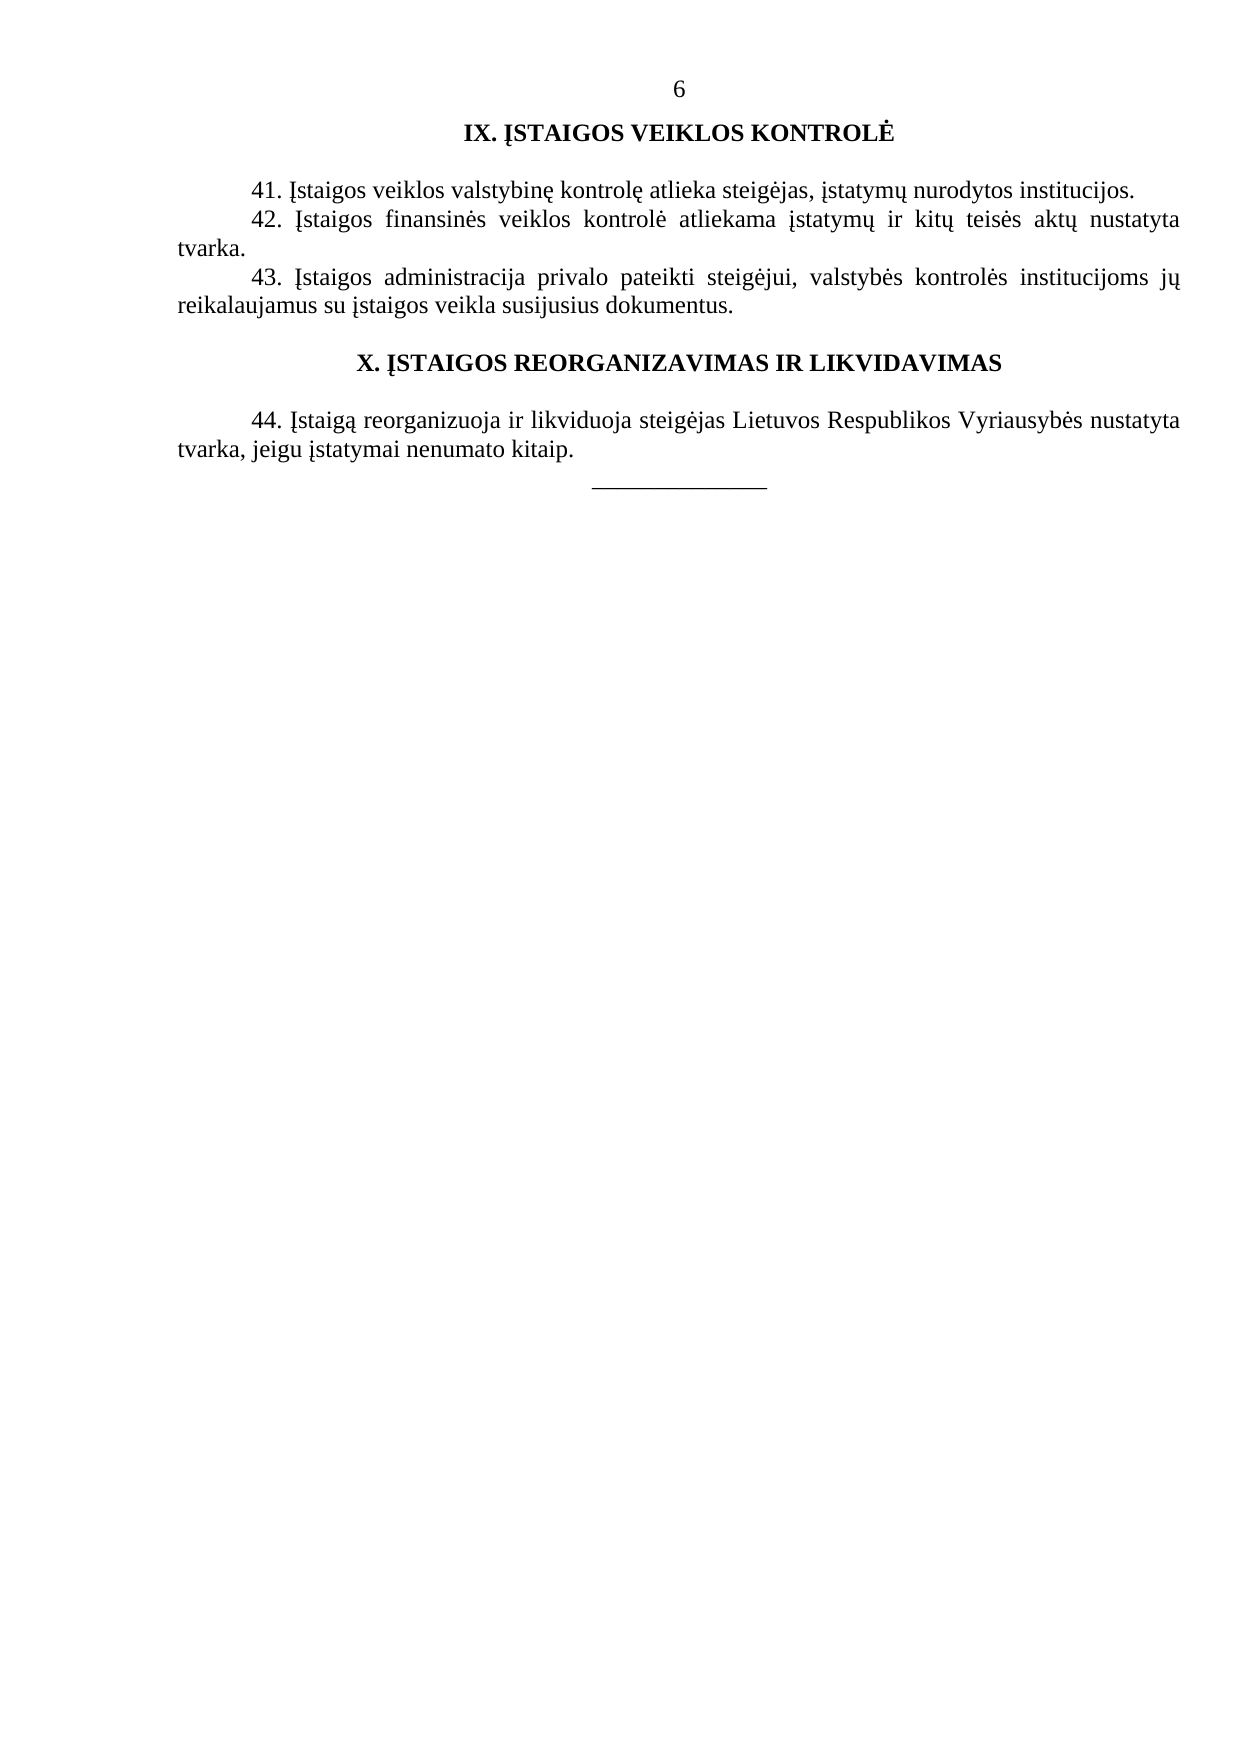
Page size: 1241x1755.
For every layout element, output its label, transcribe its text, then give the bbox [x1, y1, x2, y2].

text IX. ĮSTAIGOS VEIKLOS KONTROLĖ [177, 118, 1181, 147]
text 41. Įstaigos veiklos valstybinę kontrolę atlieka steigėjas, įstatymų nurodytos institucijos. [177, 176, 1181, 204]
text X. ĮSTAIGOS REORGANIZAVIMAS IR LIKVIDAVIMAS [177, 348, 1181, 377]
text ______________ [177, 463, 1181, 492]
text 42. Įstaigos finansinės veiklos kontrolė atliekama įstatymų ir kitų teisės aktų nustatyta tvarka. [177, 204, 1181, 262]
text 43. Įstaigos administracija privalo pateikti steigėjui, valstybės kontrolės institucijoms jų reikalaujamus su įstaigos veikla susijusius dokumentus. [177, 262, 1181, 319]
text 44. Įstaigą reorganizuoja ir likviduoja steigėjas Lietuvos Respublikos Vyriausybės nustatyta tvarka, jeigu įstatymai nenumato kitaip. [177, 406, 1181, 463]
